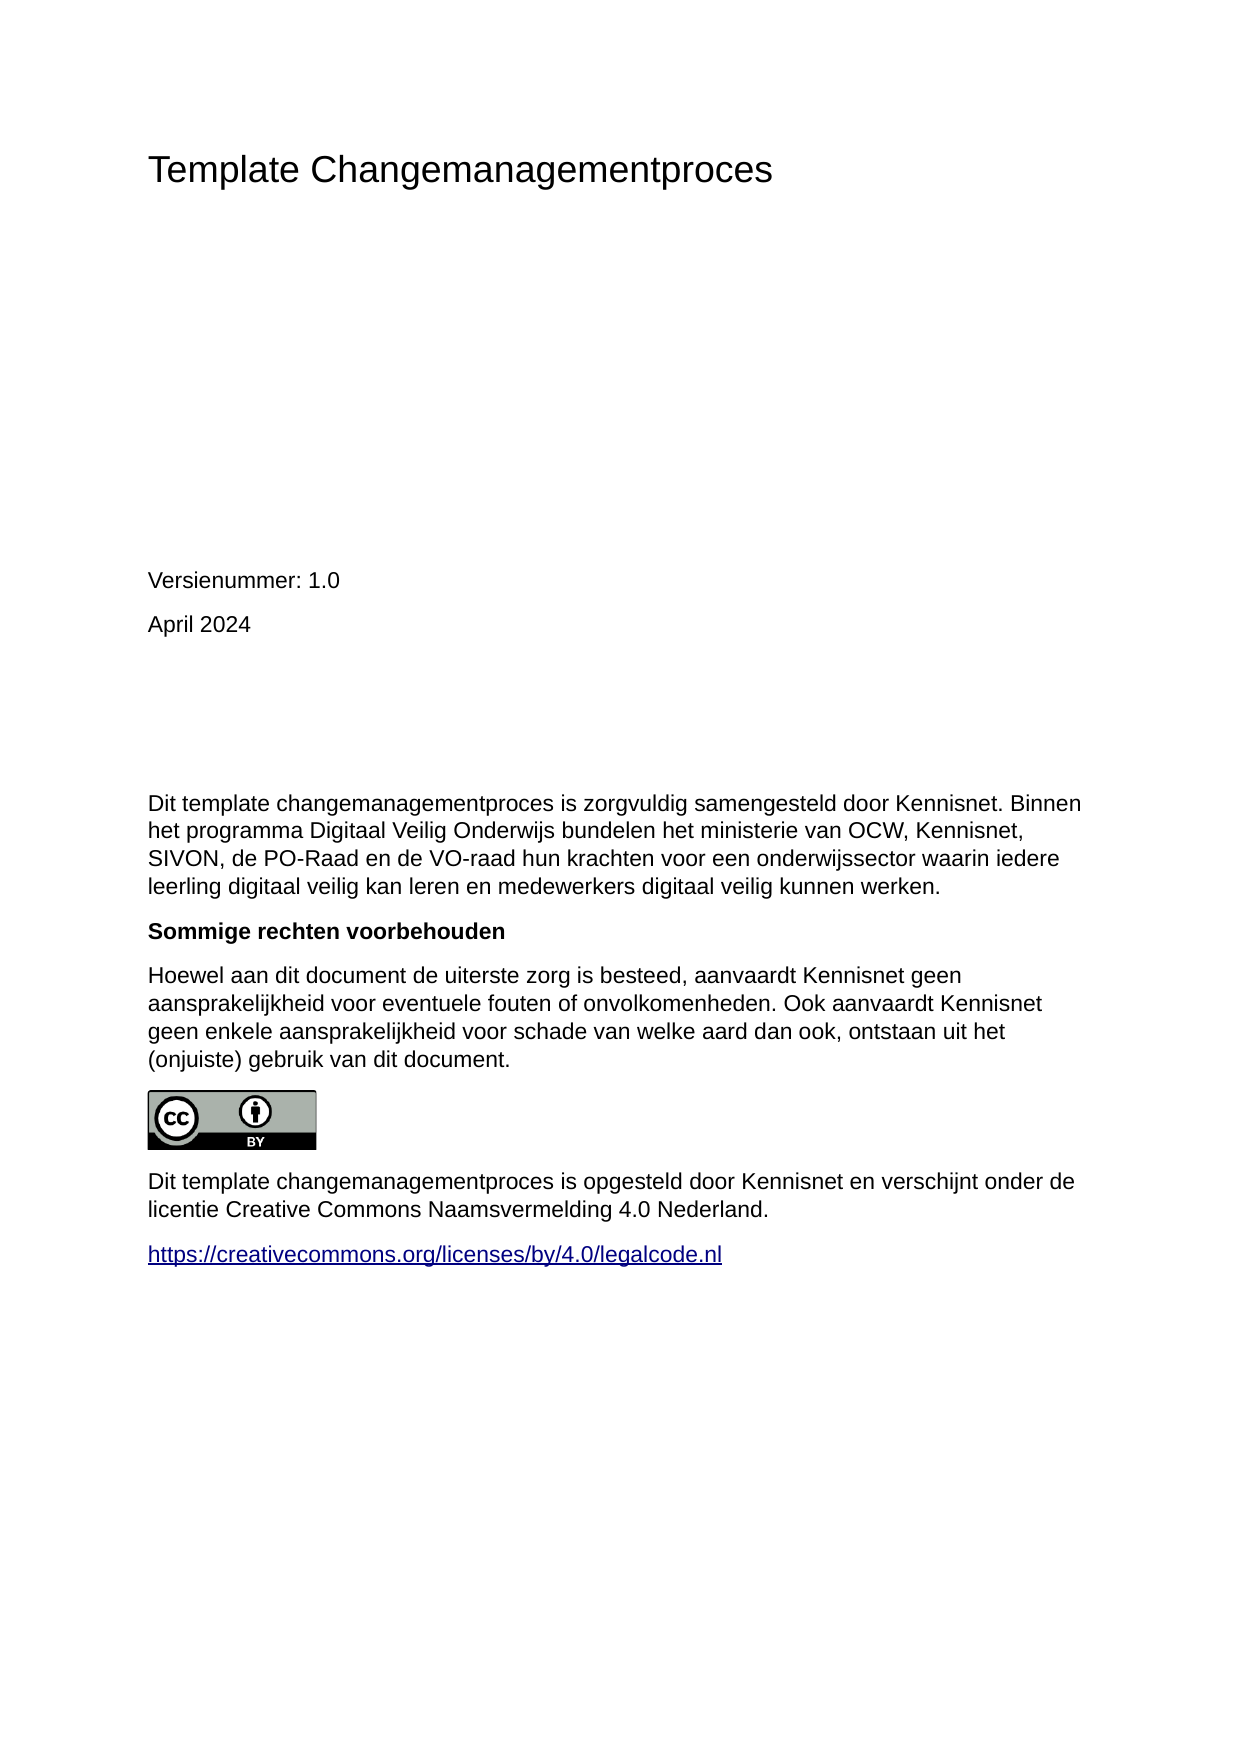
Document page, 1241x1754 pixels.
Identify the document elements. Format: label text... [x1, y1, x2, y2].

text Versienummer: 1.0 [148, 567, 1093, 593]
text Hoewel aan dit document de uiterste zorg is besteed, aanvaardt Kennisnet geen aansprakelijkheid voor eventuele fouten of onvolkomenheden. Ook aanvaardt Kennisnet geen enkele aansprakelijkheid voor schade van welke aard dan ook, ontstaan uit het (onjuiste) gebruik van dit document. [148, 962, 1093, 1072]
text Template Changemanagementproces [148, 148, 1093, 191]
text Dit template changemanagementproces is opgesteld door Kennisnet en verschijnt onder de licentie Creative Commons Naamsvermelding 4.0 Nederland. [148, 1168, 1093, 1222]
text April 2024 [148, 611, 1093, 637]
text Dit template changemanagementproces is zorgvuldig samengesteld door Kennisnet. Binnen het programma Digitaal Veilig Onderwijs bundelen het ministerie van OCW, Kennisnet, SIVON, de PO-Raad en de VO-raad hun krachten voor een onderwijssector waarin iedere leerling digitaal veilig kan leren en medewerkers digitaal veilig kunnen werken. [148, 789, 1093, 899]
text Sommige rechten voorbehouden [148, 918, 1093, 944]
text https://creativecommons.org/licenses/by/4.0/legalcode.nl [148, 1241, 1093, 1267]
